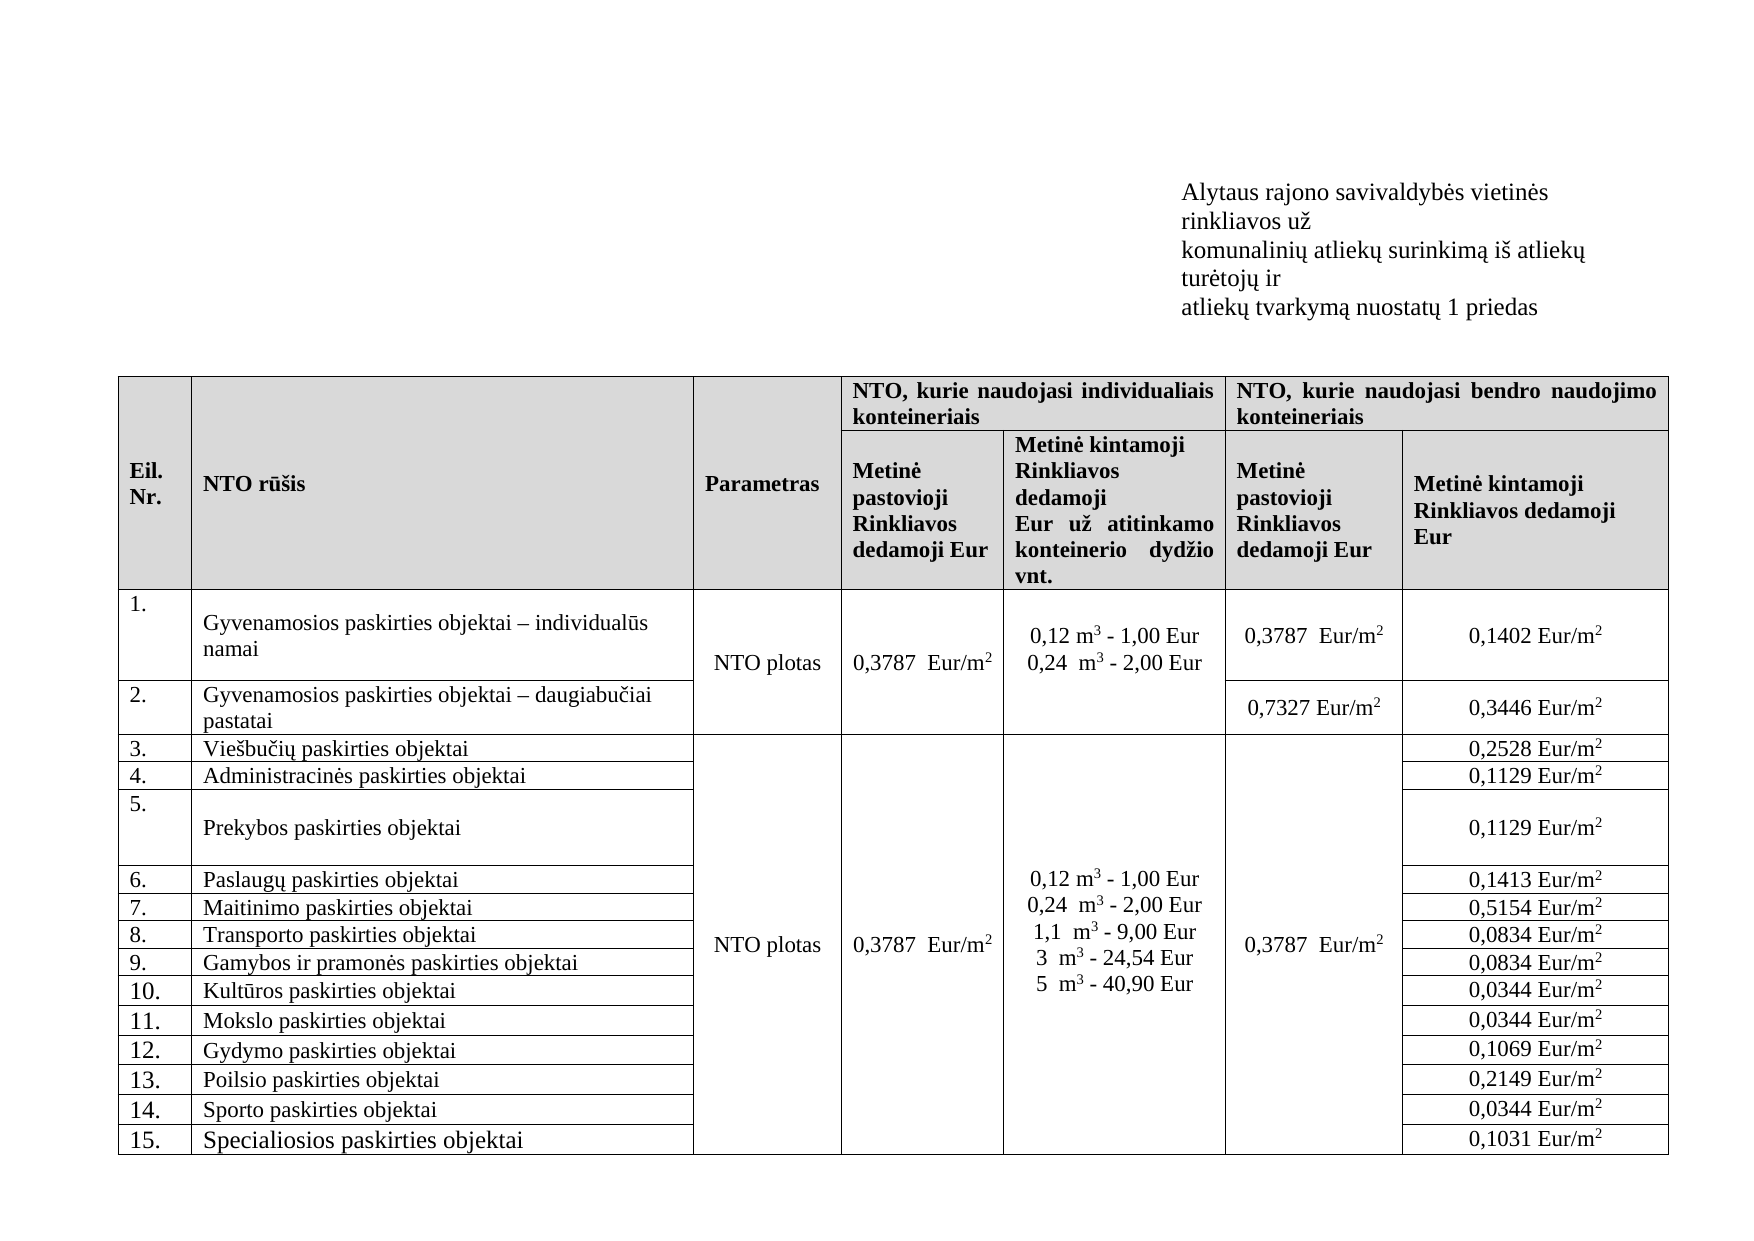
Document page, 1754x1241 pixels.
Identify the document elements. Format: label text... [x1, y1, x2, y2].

table_cell 0,0834 Eur/m2 [1403, 921, 1668, 947]
table_cell Poilsio paskirties objektai [192, 1065, 693, 1094]
text Alytaus rajono savivaldybės vietinės rinkliavos už [1181, 177, 1635, 235]
table_cell 11. [119, 1006, 191, 1034]
table_cell 7. [119, 894, 191, 920]
table_cell Prekybos paskirties objektai [192, 790, 693, 865]
table_cell 0,3787 Eur/m2 [842, 590, 1003, 734]
table_cell Mokslo paskirties objektai [192, 1006, 693, 1034]
table_cell Metinė kintamoji Rinkliavos dedamoji Eur už atitinkamo konteinerio dydžio vnt. [1004, 431, 1225, 589]
table_cell Transporto paskirties objektai [192, 921, 693, 947]
table_cell 0,3787 Eur/m2 [1226, 590, 1402, 680]
table_cell 0,12 m3 - 1,00 Eur 0,24 m3 - 2,00 Eur [1004, 590, 1225, 734]
table_cell NTO plotas [694, 590, 841, 734]
table_cell Metinė pastovioji Rinkliavos dedamoji Eur [842, 431, 1003, 589]
table_cell Specialiosios paskirties objektai [192, 1125, 693, 1154]
table_cell 5. [119, 790, 191, 865]
table_cell 0,1031 Eur/m2 [1403, 1125, 1668, 1154]
table_cell 14. [119, 1095, 191, 1124]
table_header Eil. Nr. [119, 377, 191, 589]
table_cell 0,5154 Eur/m2 [1403, 894, 1668, 920]
table_cell Viešbučių paskirties objektai [192, 735, 693, 761]
table_cell 0,0344 Eur/m2 [1403, 976, 1668, 1005]
table_header NTO rūšis [192, 377, 693, 589]
table_cell 0,2528 Eur/m2 [1403, 735, 1668, 761]
table_cell 6. [119, 866, 191, 893]
table_header NTO, kurie naudojasi individualiais konteineriais [842, 377, 1225, 430]
table_header Parametras [694, 377, 841, 589]
table_cell 4. [119, 762, 191, 788]
text atliekų tvarkymą nuostatų 1 priedas [1181, 292, 1635, 321]
table_cell 9. [119, 949, 191, 975]
table_cell 1. [119, 590, 191, 680]
table_cell Administracinės paskirties objektai [192, 762, 693, 788]
table_cell 0,0344 Eur/m2 [1403, 1006, 1668, 1034]
table_cell 15. [119, 1125, 191, 1154]
table_cell Kultūros paskirties objektai [192, 976, 693, 1005]
table_cell Metinė pastovioji Rinkliavos dedamoji Eur [1226, 431, 1402, 589]
table_cell 2. [119, 681, 191, 734]
table_cell Gyvenamosios paskirties objektai – daugiabučiai pastatai [192, 681, 693, 734]
table_cell 0,0344 Eur/m2 [1403, 1095, 1668, 1124]
table_cell Metinė kintamoji Rinkliavos dedamoji Eur [1403, 431, 1668, 589]
table_cell 10. [119, 976, 191, 1005]
table_cell 3. [119, 735, 191, 761]
table_cell Maitinimo paskirties objektai [192, 894, 693, 920]
table_cell Gydymo paskirties objektai [192, 1036, 693, 1064]
table_cell 0,1129 Eur/m2 [1403, 762, 1668, 788]
table_cell Paslaugų paskirties objektai [192, 866, 693, 893]
table_cell 0,1069 Eur/m2 [1403, 1036, 1668, 1064]
table_cell Gyvenamosios paskirties objektai – individualūs namai [192, 590, 693, 680]
table_cell 0,1402 Eur/m2 [1403, 590, 1668, 680]
table_cell 0,2149 Eur/m2 [1403, 1065, 1668, 1094]
table_cell 12. [119, 1036, 191, 1064]
table_cell 0,3787 Eur/m2 [842, 735, 1003, 1154]
table_cell 0,0834 Eur/m2 [1403, 949, 1668, 975]
table_cell 0,1129 Eur/m2 [1403, 790, 1668, 865]
table_cell NTO plotas [694, 735, 841, 1154]
table_cell 0,3446 Eur/m2 [1403, 681, 1668, 734]
table_cell Gamybos ir pramonės paskirties objektai [192, 949, 693, 975]
table_cell 0,1413 Eur/m2 [1403, 866, 1668, 893]
table_header NTO, kurie naudojasi bendro naudojimo konteineriais [1226, 377, 1668, 430]
table_cell 13. [119, 1065, 191, 1094]
table_cell Sporto paskirties objektai [192, 1095, 693, 1124]
table_cell 0,3787 Eur/m2 [1226, 735, 1402, 1154]
table_cell 0,7327 Eur/m2 [1226, 681, 1402, 734]
table_cell 0,12 m3 - 1,00 Eur 0,24 m3 - 2,00 Eur 1,1 m3 - 9,00 Eur 3 m3 - 24,54 Eur 5 m3 - 40,90 Eur [1004, 735, 1225, 1154]
text komunalinių atliekų surinkimą iš atliekų turėtojų ir [1181, 235, 1635, 292]
table_cell 8. [119, 921, 191, 947]
